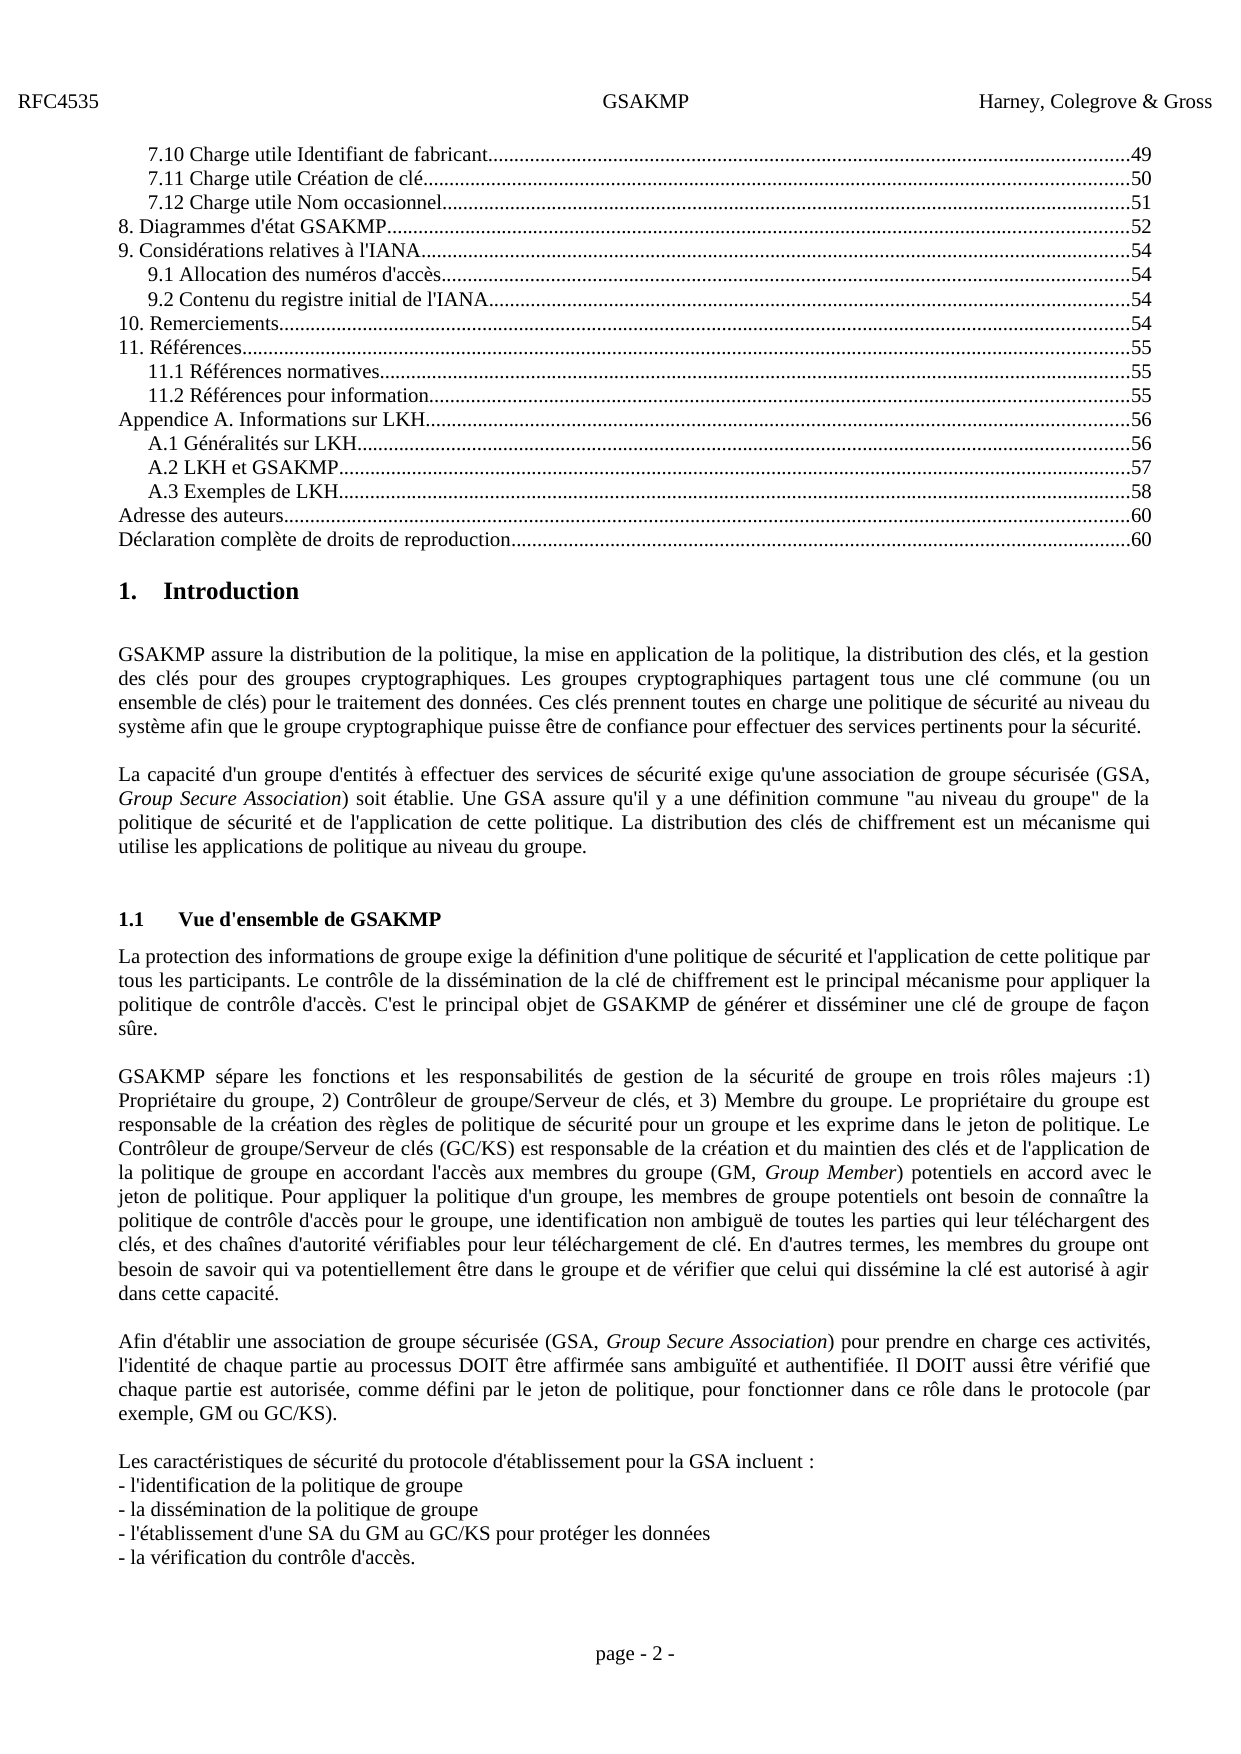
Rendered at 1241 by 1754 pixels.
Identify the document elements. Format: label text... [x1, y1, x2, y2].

text La capacité d'un groupe d'entités à effectuer des services de sécurité exige qu'une association de groupe sécurisée (GSA, Group Secure Association) soit établie. Une GSA assure qu'il y a une définition commune "au niveau du groupe" de la politique de sécurité et de l'application de cette politique. La distribution des clés de chiffrement est un mécanisme qui utilise les applications de politique au niveau du groupe. [118, 762, 1152, 858]
text A.2 LKH et GSAKMP 57 [148, 455, 1152, 479]
text Afin d'établir une association de groupe sécurisée (GSA, Group Secure Association) pour prendre en charge ces activités, l'identité de chaque partie au processus DOIT être affirmée sans ambiguïté et authentifiée. Il DOIT aussi être vérifié que chaque partie est autorisée, comme défini par le jeton de politique, pour fonctionner dans ce rôle dans le protocole (par exemple, GM ou GC/KS). [118, 1329, 1152, 1425]
text - l'identification de la politique de groupe [118, 1473, 1152, 1497]
text GSAKMP assure la distribution de la politique, la mise en application de la politique, la distribution des clés, et la gestion des clés pour des groupes cryptographiques. Les groupes cryptographiques partagent tous une clé commune (ou un ensemble de clés) pour le traitement des données. Ces clés prennent toutes en charge une politique de sécurité au niveau du système afin que le groupe cryptographique puisse être de confiance pour effectuer des services pertinents pour la sécurité. [118, 641, 1152, 738]
text 9.1 Allocation des numéros d'accès 54 [148, 262, 1152, 286]
subtitle 1.1 Vue d'ensemble de GSAKMP [118, 907, 1152, 931]
subtitle 1. Introduction [118, 576, 1152, 605]
text GSAKMP sépare les fonctions et les responsabilités de gestion de la sécurité de groupe en trois rôles majeurs :1) Propriétaire du groupe, 2) Contrôleur de groupe/Serveur de clés, et 3) Membre du groupe. Le propriétaire du groupe est responsable de la création des règles de politique de sécurité pour un groupe et les exprime dans le jeton de politique. Le Contrôleur de groupe/Serveur de clés (GC/KS) est responsable de la création et du maintien des clés et de l'application de la politique de groupe en accordant l'accès aux membres du groupe (GM, Group Member) potentiels en accord avec le jeton de politique. Pour appliquer la politique d'un groupe, les membres de groupe potentiels ont besoin de connaître la politique de contrôle d'accès pour le groupe, une identification non ambiguë de toutes les parties qui leur téléchargent des clés, et des chaînes d'autorité vérifiables pour leur téléchargement de clé. En d'autres termes, les membres du groupe ont besoin de savoir qui va potentiellement être dans le groupe et de vérifier que celui qui dissémine la clé est autorisé à agir dans cette capacité. [118, 1064, 1152, 1304]
text 9.2 Contenu du registre initial de l'IANA 54 [148, 286, 1152, 311]
text Appendice A. Informations sur LKH 56 [118, 407, 1152, 431]
text 10. Remerciements 54 [118, 311, 1152, 334]
text 7.12 Charge utile Nom occasionnel 51 [148, 190, 1152, 214]
text 11. Références 55 [118, 334, 1152, 359]
text - la vérification du contrôle d'accès. [118, 1545, 1152, 1569]
text Adresse des auteurs 60 [118, 503, 1152, 527]
text - l'établissement d'une SA du GM au GC/KS pour protéger les données [118, 1521, 1152, 1545]
text A.3 Exemples de LKH 58 [148, 479, 1152, 503]
text 11.2 Références pour information 55 [148, 383, 1152, 407]
text 8. Diagrammes d'état GSAKMP 52 [118, 214, 1152, 238]
text 7.11 Charge utile Création de clé 50 [148, 166, 1152, 190]
text A.1 Généralités sur LKH 56 [148, 431, 1152, 455]
text Les caractéristiques de sécurité du protocole d'établissement pour la GSA incluent : [118, 1449, 1152, 1473]
text 11.1 Références normatives 55 [148, 359, 1152, 383]
text 7.10 Charge utile Identifiant de fabricant 49 [148, 142, 1152, 166]
text Déclaration complète de droits de reproduction 60 [118, 527, 1152, 551]
text - la dissémination de la politique de groupe [118, 1497, 1152, 1521]
text 9. Considérations relatives à l'IANA 54 [118, 238, 1152, 262]
text La protection des informations de groupe exige la définition d'une politique de sécurité et l'application de cette politique par tous les participants. Le contrôle de la dissémination de la clé de chiffrement est le principal mécanisme pour appliquer la politique de contrôle d'accès. C'est le principal objet de GSAKMP de générer et disséminer une clé de groupe de façon sûre. [118, 944, 1152, 1040]
